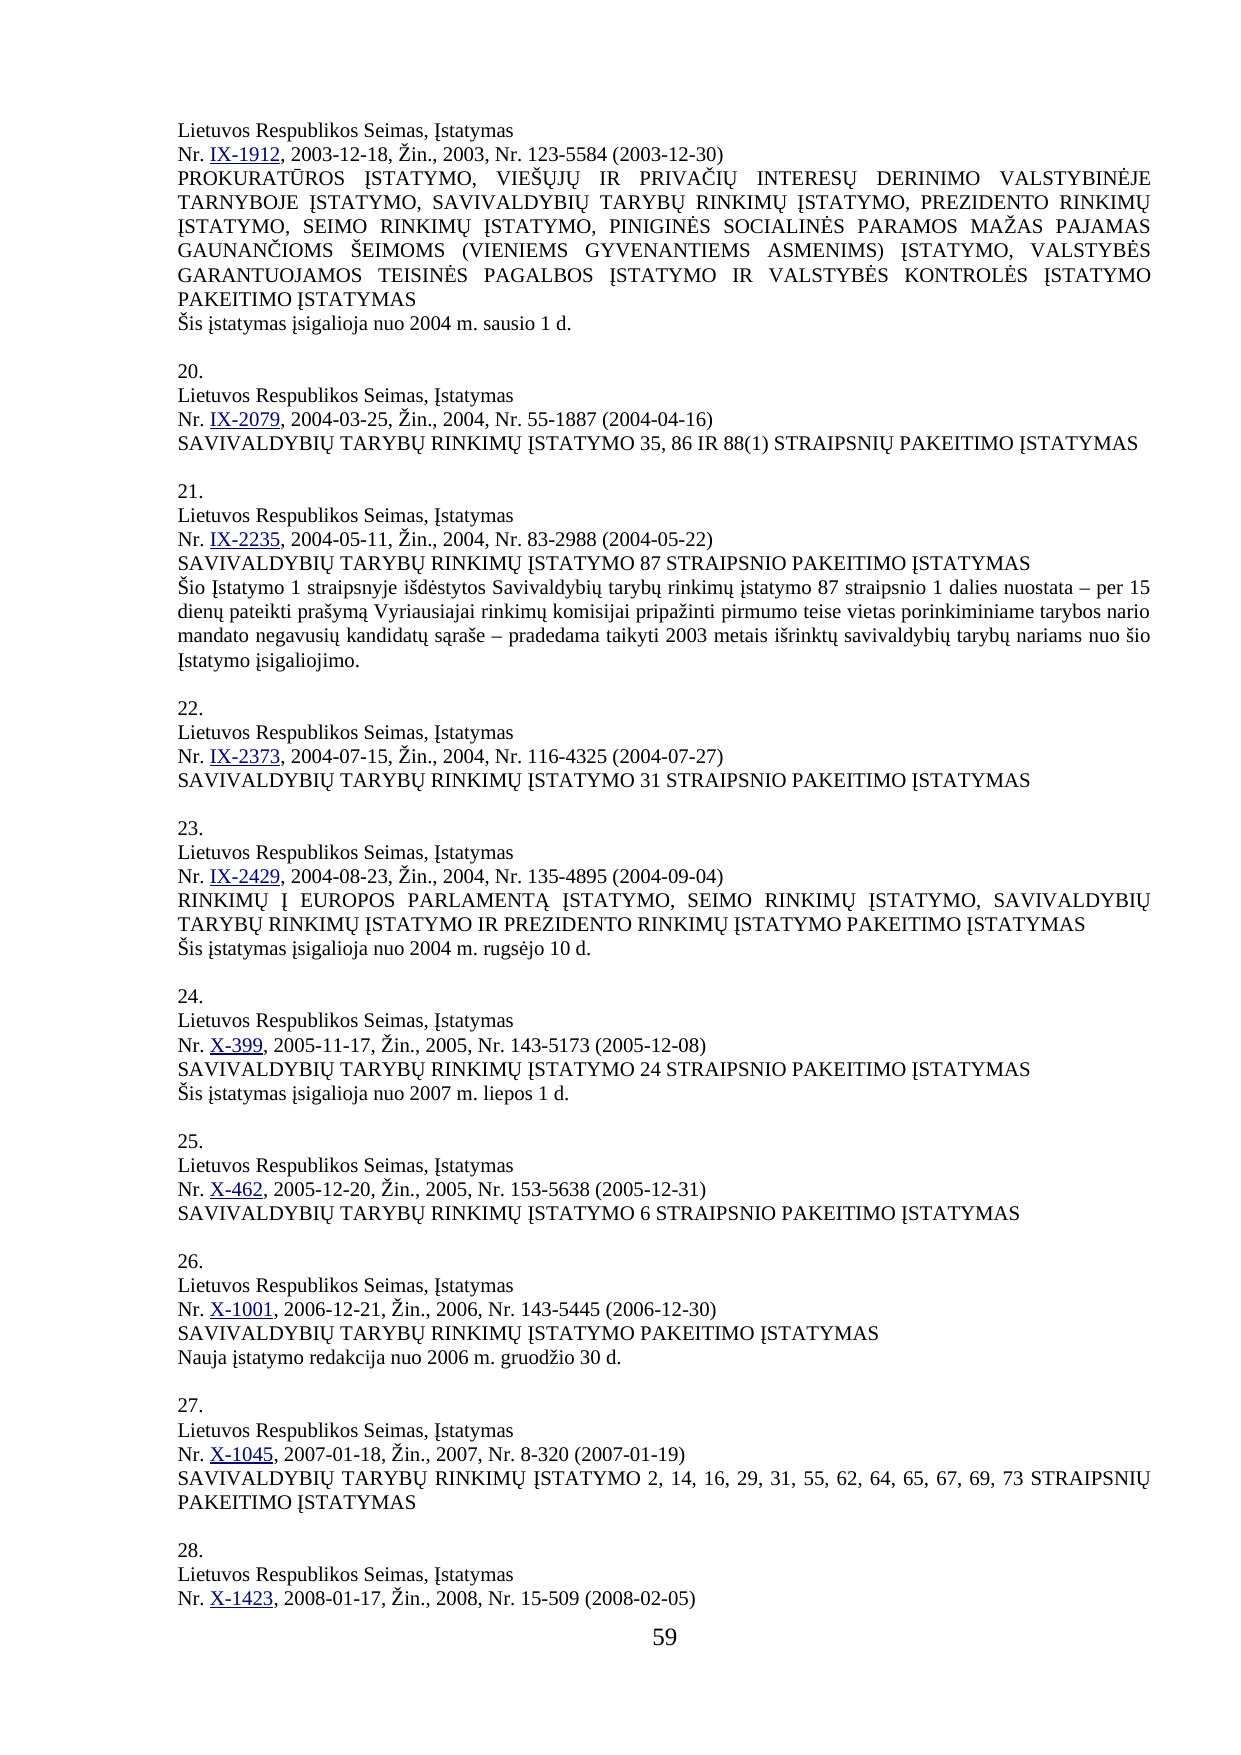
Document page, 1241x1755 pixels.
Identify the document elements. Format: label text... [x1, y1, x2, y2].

text RINKIMŲ Į EUROPOS PARLAMENTĄ ĮSTATYMO, SEIMO RINKIMŲ ĮSTATYMO, SAVIVALDYBIŲ TARYBŲ RINKIMŲ ĮSTATYMO IR PREZIDENTO RINKIMŲ ĮSTATYMO PAKEITIMO ĮSTATYMAS [177, 888, 1152, 936]
text Nr. IX-2079, 2004-03-25, Žin., 2004, Nr. 55-1887 (2004-04-16) [177, 407, 1152, 431]
text SAVIVALDYBIŲ TARYBŲ RINKIMŲ ĮSTATYMO 2, 14, 16, 29, 31, 55, 62, 64, 65, 67, 69, 73 STRAIPSNIŲ PAKEITIMO ĮSTATYMAS [177, 1466, 1152, 1514]
text Šis įstatymas įsigalioja nuo 2007 m. liepos 1 d. [177, 1081, 1152, 1105]
text Nr. X-462, 2005-12-20, Žin., 2005, Nr. 153-5638 (2005-12-31) [177, 1177, 1152, 1201]
text 26. [177, 1249, 1152, 1273]
text 22. [177, 696, 1152, 720]
text Lietuvos Respublikos Seimas, Įstatymas [177, 840, 1152, 864]
text Nr. IX-2373, 2004-07-15, Žin., 2004, Nr. 116-4325 (2004-07-27) [177, 744, 1152, 768]
text 20. [177, 359, 1152, 383]
text Nr. X-399, 2005-11-17, Žin., 2005, Nr. 143-5173 (2005-12-08) [177, 1032, 1152, 1057]
text Šio Įstatymo 1 straipsnyje išdėstytos Savivaldybių tarybų rinkimų įstatymo 87 straipsnio 1 dalies nuostata – per 15 dienų pateikti prašymą Vyriausiajai rinkimų komisijai pripažinti pirmumo teise vietas porinkiminiame tarybos nario mandato negavusių kandidatų sąraše – pradedama taikyti 2003 metais išrinktų savivaldybių tarybų nariams nuo šio Įstatymo įsigaliojimo. [177, 575, 1152, 672]
text Šis įstatymas įsigalioja nuo 2004 m. rugsėjo 10 d. [177, 936, 1152, 960]
text PROKURATŪROS ĮSTATYMO, VIEŠŲJŲ IR PRIVAČIŲ INTERESŲ DERINIMO VALSTYBINĖJE TARNYBOJE ĮSTATYMO, SAVIVALDYBIŲ TARYBŲ RINKIMŲ ĮSTATYMO, PREZIDENTO RINKIMŲ ĮSTATYMO, SEIMO RINKIMŲ ĮSTATYMO, PINIGINĖS SOCIALINĖS PARAMOS MAŽAS PAJAMAS GAUNANČIOMS ŠEIMOMS (VIENIEMS GYVENANTIEMS ASMENIMS) ĮSTATYMO, VALSTYBĖS GARANTUOJAMOS TEISINĖS PAGALBOS ĮSTATYMO IR VALSTYBĖS KONTROLĖS ĮSTATYMO PAKEITIMO ĮSTATYMAS [177, 166, 1152, 311]
text Nr. IX-2429, 2004-08-23, Žin., 2004, Nr. 135-4895 (2004-09-04) [177, 864, 1152, 888]
text 21. [177, 479, 1152, 503]
text SAVIVALDYBIŲ TARYBŲ RINKIMŲ ĮSTATYMO 35, 86 IR 88(1) STRAIPSNIŲ PAKEITIMO ĮSTATYMAS [177, 431, 1152, 455]
text 24. [177, 984, 1152, 1008]
text 27. [177, 1393, 1152, 1417]
text SAVIVALDYBIŲ TARYBŲ RINKIMŲ ĮSTATYMO 6 STRAIPSNIO PAKEITIMO ĮSTATYMAS [177, 1201, 1152, 1225]
text SAVIVALDYBIŲ TARYBŲ RINKIMŲ ĮSTATYMO PAKEITIMO ĮSTATYMAS [177, 1321, 1152, 1345]
text Nr. IX-1912, 2003-12-18, Žin., 2003, Nr. 123-5584 (2003-12-30) [177, 142, 1152, 166]
text 25. [177, 1129, 1152, 1153]
text Lietuvos Respublikos Seimas, Įstatymas [177, 1153, 1152, 1177]
text Nauja įstatymo redakcija nuo 2006 m. gruodžio 30 d. [177, 1345, 1152, 1369]
text Nr. IX-2235, 2004-05-11, Žin., 2004, Nr. 83-2988 (2004-05-22) [177, 527, 1152, 551]
text 23. [177, 816, 1152, 840]
text SAVIVALDYBIŲ TARYBŲ RINKIMŲ ĮSTATYMO 87 STRAIPSNIO PAKEITIMO ĮSTATYMAS [177, 551, 1152, 575]
text Nr. X-1045, 2007-01-18, Žin., 2007, Nr. 8-320 (2007-01-19) [177, 1442, 1152, 1466]
text Lietuvos Respublikos Seimas, Įstatymas [177, 1008, 1152, 1032]
text Lietuvos Respublikos Seimas, Įstatymas [177, 383, 1152, 407]
text Lietuvos Respublikos Seimas, Įstatymas [177, 1562, 1152, 1586]
text 28. [177, 1538, 1152, 1562]
text SAVIVALDYBIŲ TARYBŲ RINKIMŲ ĮSTATYMO 31 STRAIPSNIO PAKEITIMO ĮSTATYMAS [177, 768, 1152, 792]
text SAVIVALDYBIŲ TARYBŲ RINKIMŲ ĮSTATYMO 24 STRAIPSNIO PAKEITIMO ĮSTATYMAS [177, 1057, 1152, 1081]
text Lietuvos Respublikos Seimas, Įstatymas [177, 720, 1152, 744]
text Šis įstatymas įsigalioja nuo 2004 m. sausio 1 d. [177, 311, 1152, 335]
text Lietuvos Respublikos Seimas, Įstatymas [177, 1273, 1152, 1297]
text Lietuvos Respublikos Seimas, Įstatymas [177, 118, 1152, 142]
text Nr. X-1001, 2006-12-21, Žin., 2006, Nr. 143-5445 (2006-12-30) [177, 1297, 1152, 1321]
text Nr. X-1423, 2008-01-17, Žin., 2008, Nr. 15-509 (2008-02-05) [177, 1586, 1152, 1610]
text Lietuvos Respublikos Seimas, Įstatymas [177, 1417, 1152, 1442]
text Lietuvos Respublikos Seimas, Įstatymas [177, 503, 1152, 527]
